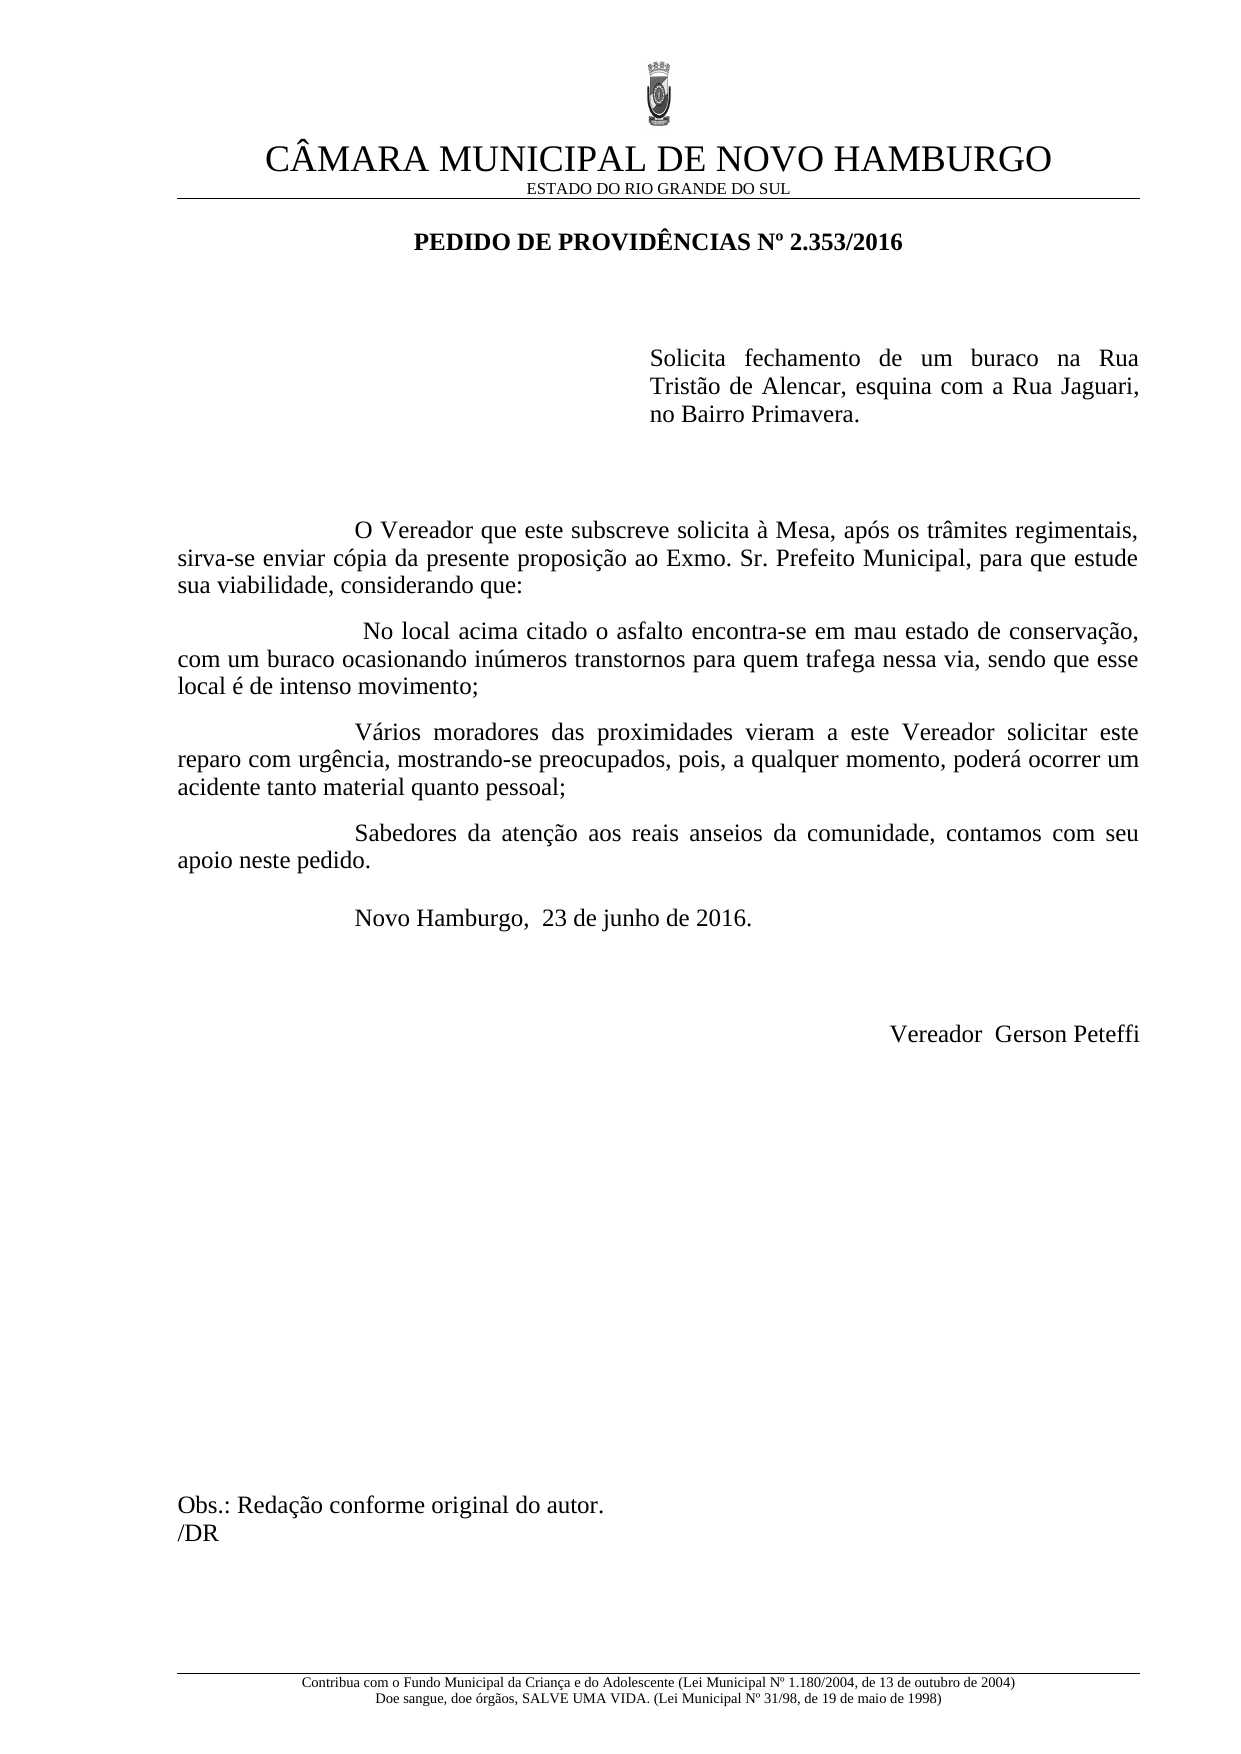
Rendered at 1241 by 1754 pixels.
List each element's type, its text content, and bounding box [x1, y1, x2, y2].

text Sabedores da atenção aos reais anseios da comunidade, contamos com seu apoio neste pedido. [177, 819, 1140, 874]
text Vereador Gerson Peteffi [177, 1020, 1140, 1048]
text PEDIDO DE PROVIDÊNCIAS Nº 2.353/2016 [177, 228, 1140, 256]
text Solicita fechamento de um buraco na Rua Tristão de Alencar, esquina com a Rua Jaguari, no Bairro Primavera. [649, 344, 1140, 428]
text No local acima citado o asfalto encontra-se em mau estado de conservação, com um buraco ocasionando inúmeros transtornos para quem trafega nessa via, sendo que esse local é de intenso movimento; [177, 617, 1140, 700]
text Obs.: Redação conforme original do autor. [177, 1491, 1140, 1519]
text O Vereador que este subscreve solicita à Mesa, após os trâmites regimentais, sirva-se enviar cópia da presente proposição ao Exmo. Sr. Prefeito Municipal, para que estude sua viabilidade, considerando que: [177, 516, 1140, 599]
text Vários moradores das proximidades vieram a este Vereador solicitar este reparo com urgência, mostrando-se preocupados, pois, a qualquer momento, poderá ocorrer um acidente tanto material quanto pessoal; [177, 718, 1140, 801]
text Novo Hamburgo, 23 de junho de 2016. [177, 904, 1140, 931]
text /DR [177, 1519, 1140, 1546]
